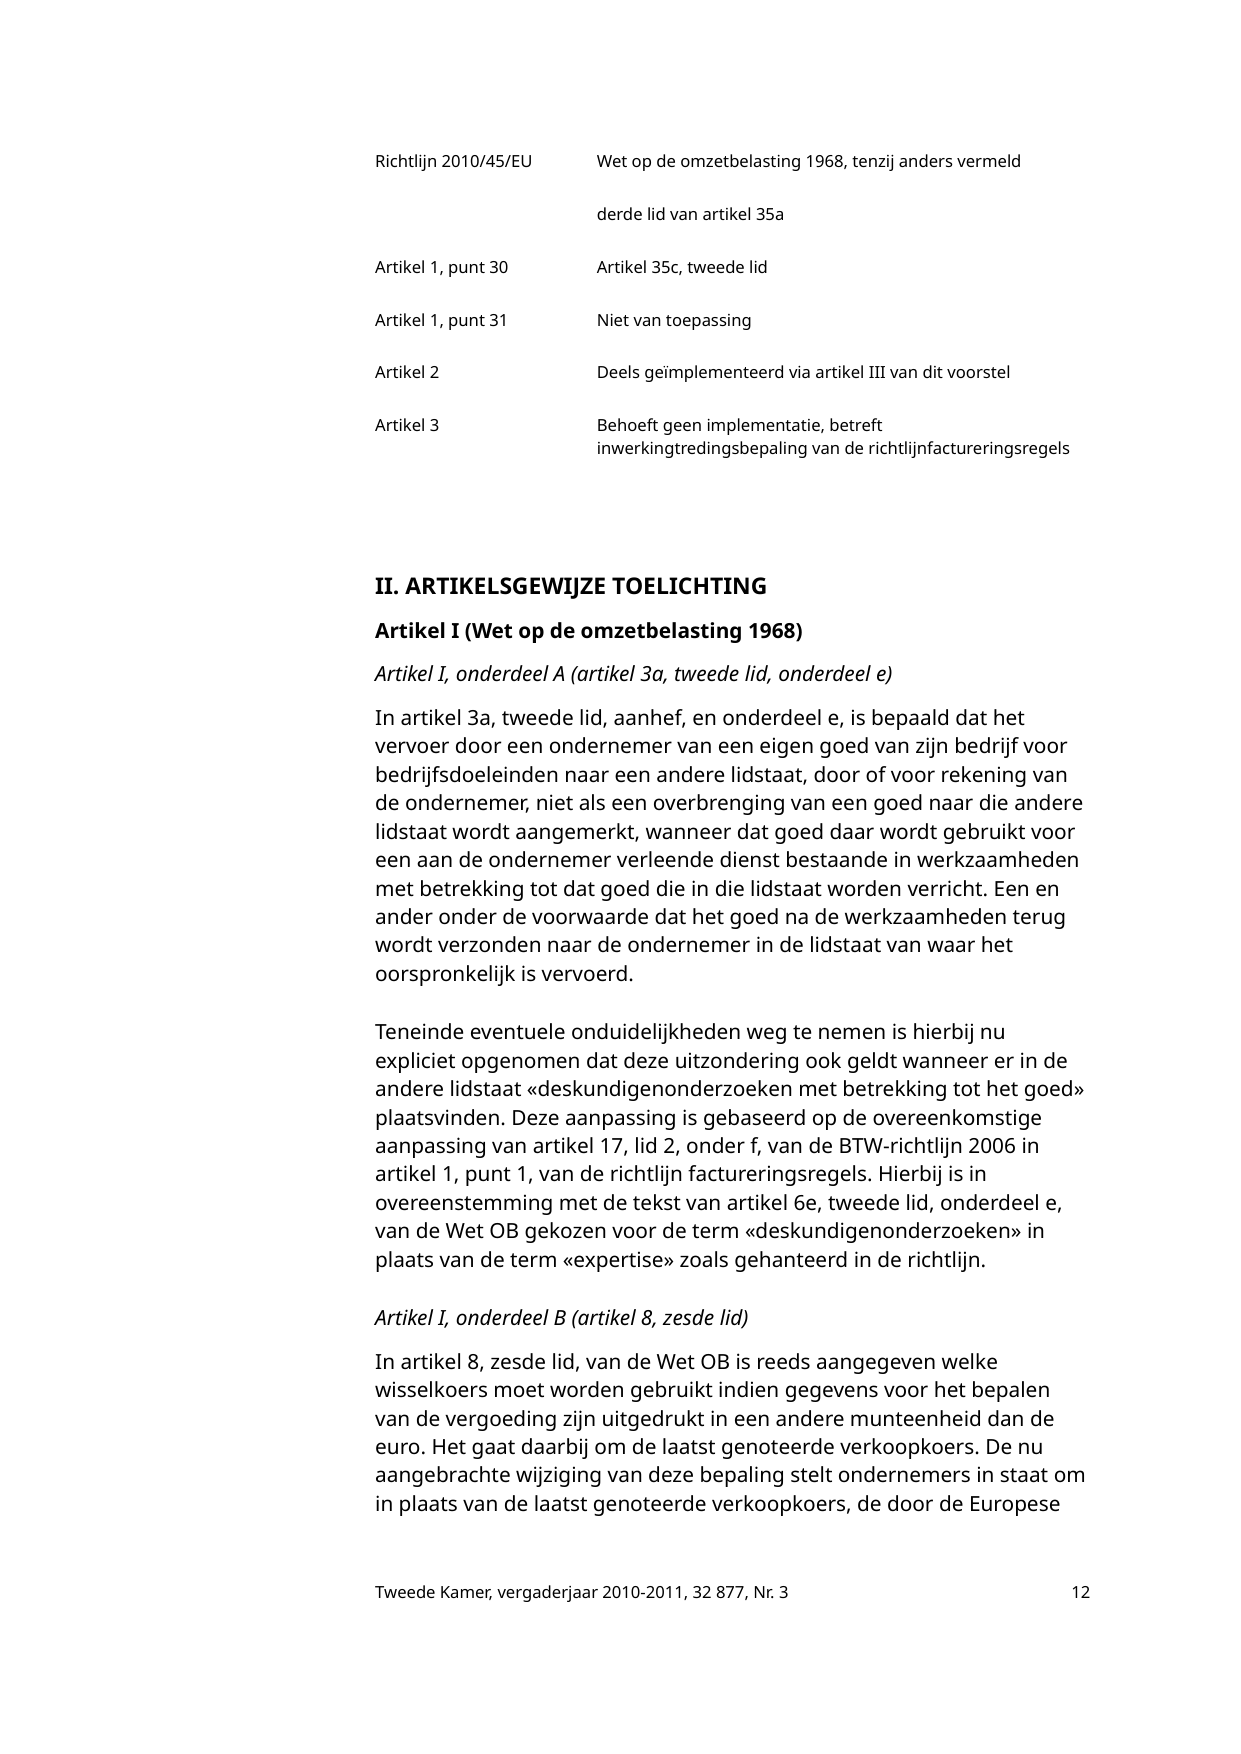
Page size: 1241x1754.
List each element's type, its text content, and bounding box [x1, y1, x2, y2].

table_cell Artikel 1, punt 30 [375, 482, 597, 534]
text Teneinde eventuele onduidelijkheden weg te nemen is hierbij nu expliciet opgenomen dat deze uitzondering ook geldt wanneer er in de andere lidstaat «deskundigenonderzoeken met betrekking tot het goed» plaatsvinden. Deze aanpassing is gebaseerd op de overeenkomstige [375, 1244, 1090, 1357]
table_cell Artikel 1, punt 29 [375, 406, 597, 482]
table_cell Artikel 2 [375, 587, 597, 640]
table_cell Artikel 1, punt 27 [375, 255, 597, 308]
text Artikel I, onderdeel A (artikel 3a, tweede lid, onderdeel e) [375, 886, 1090, 914]
text Artikel I (Wet op de omzetbelasting 1968) [375, 842, 1090, 871]
table_cell Artikel 1, punt 26 [375, 203, 597, 255]
table_header Wet op de omzetbelasting 1968, tenzij anders vermeld [597, 150, 1090, 203]
table_cell Behoeft geen implementatie, betreft inwerkingtredingsbepaling van de richtlijnfactureringsregels [597, 640, 1090, 715]
table_header Richtlijn 2010/45/EU [375, 150, 597, 203]
table_cell Artikel 35c, tweede lid [597, 482, 1090, 534]
table_cell Reeds geïmplementeerd in artikel 34, tweede lid [597, 203, 1090, 255]
table_cell Artikel 1, punt 28 [375, 308, 597, 406]
text In artikel 3a, tweede lid, aanhef, en onderdeel e, is bepaald dat het vervoer door een ondernemer van een eigen goed van zijn bedrijf voor bedrijfsdoeleinden naar een andere lidstaat, door of voor rekening van de ondernemer, niet als een overbrenging van een goed naar die andere lidstaat wordt aangemerkt, wanneer dat goed daar wordt gebruikt voor een aan de ondernemer verleende dienst bestaande in werkzaamheden met betrekking tot dat goed die in die lidstaat worden verricht. Een en ander onder de voorwaarde dat het goed na de werkzaamheden terug wordt verzonden naar de ondernemer in de lidstaat van waar het oorspronkelijk is vervoerd. [375, 929, 1090, 1214]
table_cell Niet van toepassing [597, 534, 1090, 587]
subtitle II. ARTIKELSGEWIJZE TOELICHTING [375, 796, 1090, 827]
text aanpassing van artikel 17, lid 2, onder f, van de BTW-richtlijn 2006 in artikel 1, punt 1, van de richtlijn factureringsregels. Hierbij is in overeenstemming met de tekst van artikel 6e, tweede lid, onderdeel e, van de Wet OB gekozen voor de term «deskundigenonderzoeken» in plaats van de term «expertise» zoals gehanteerd in de richtlijn. [375, 1357, 1090, 1499]
table_cell Geïmplementeerd via het vervallen van artikel 35c, derde lid [597, 255, 1090, 308]
table_cell Deels geïmplementeerd via artikel III van dit voorstel [597, 587, 1090, 640]
table_cell Artikel 1, punt 31 [375, 534, 597, 587]
table_cell Artikel 3 [375, 640, 597, 715]
table_cell Deels reeds geïmplementeerd in het tot derde lid vernummerde vierde lid van artikel 35c en deels niet geïmplementeerd vanwege facultatieve karakter [597, 308, 1090, 406]
table_cell Reeds geïmplementeerd in het tot vijfde lid vernummerde derde lid van artikel 35a [597, 406, 1090, 482]
